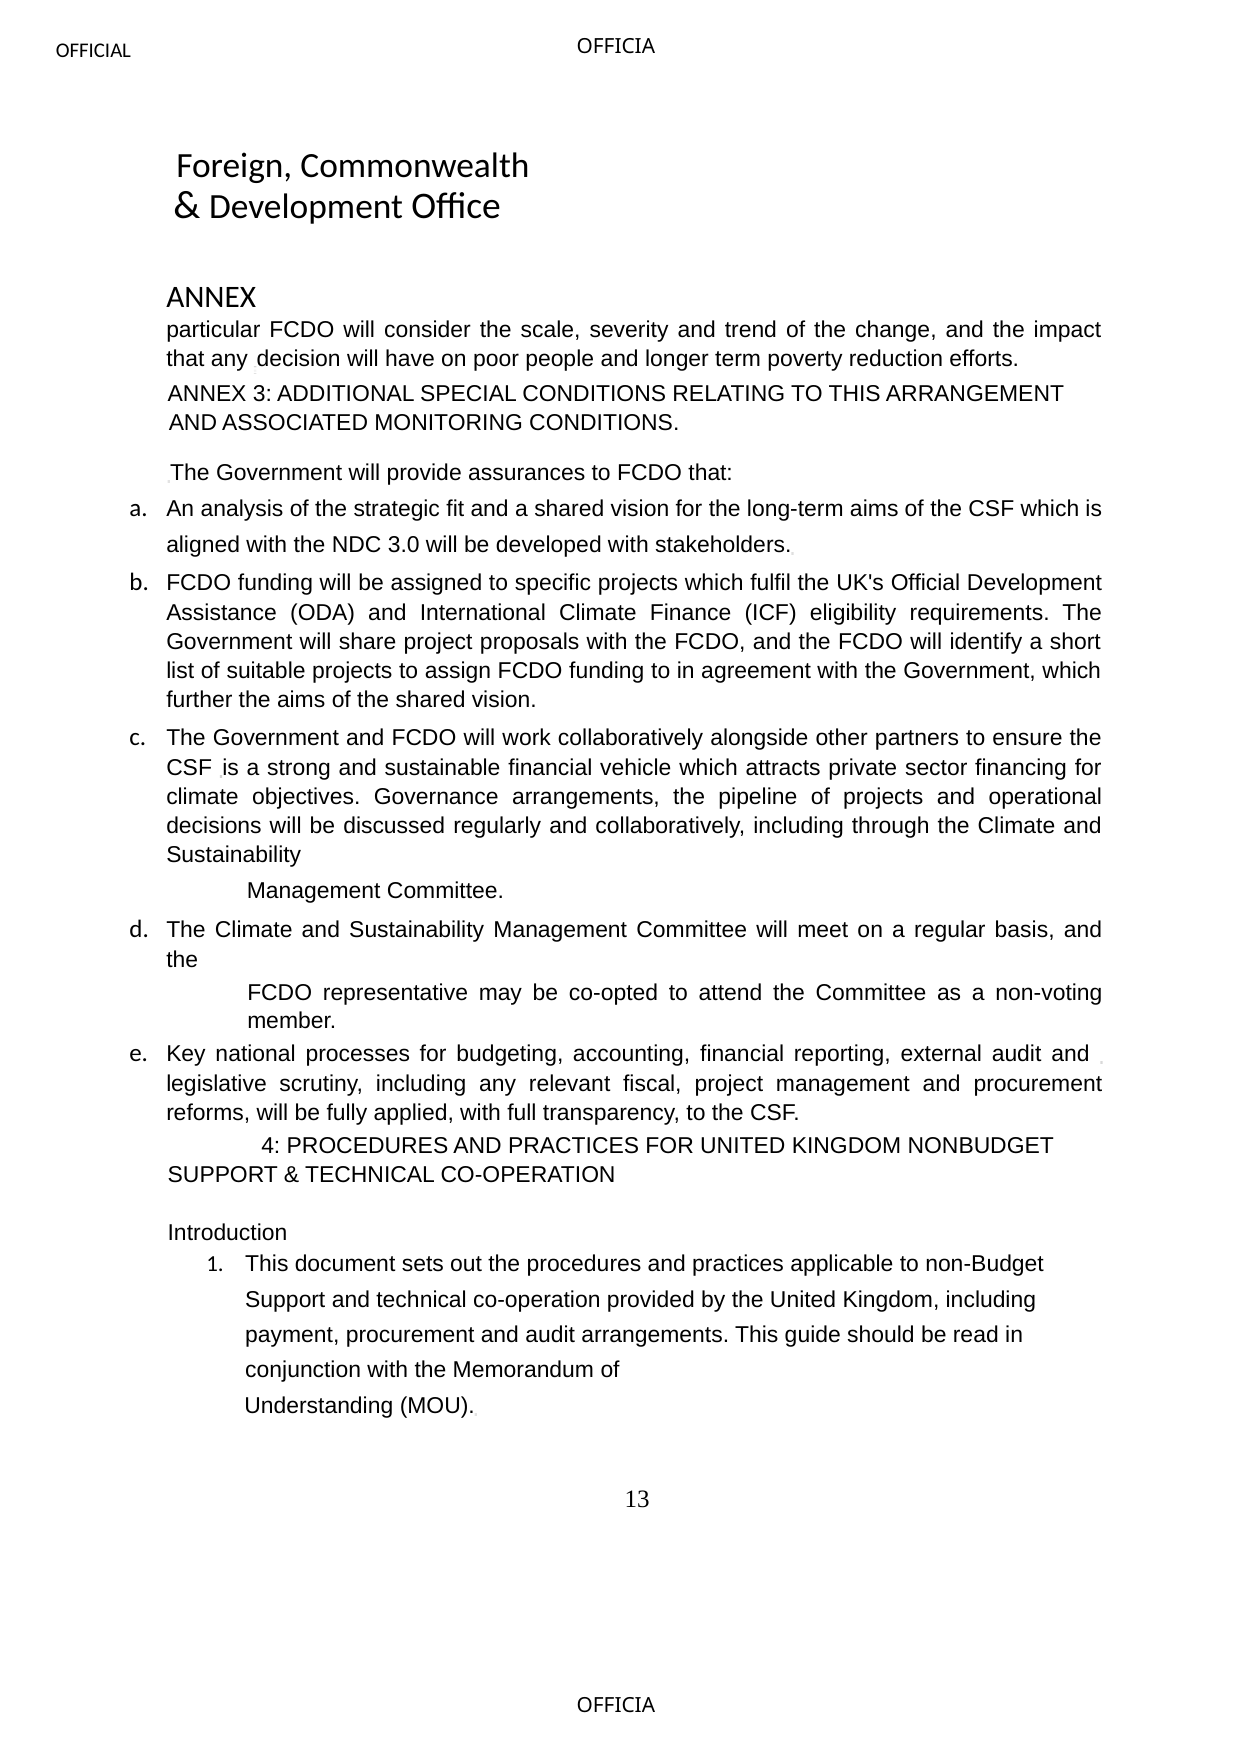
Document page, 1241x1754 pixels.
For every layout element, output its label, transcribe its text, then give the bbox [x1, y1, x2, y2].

list An analysis of the strategic fit and a shared vision for the long-term aims of the CSF which is aligned with the NDC 3.0 will be developed with stakeholders. [129, 492, 1103, 557]
text ANNEX 3: ADDITIONAL SPECIAL CONDITIONS RELATING TO THIS ARRANGEMENT AND ASSOCIATED MONITORING CONDITIONS. [167, 379, 1106, 435]
text Understanding (MOU). [244, 1392, 1103, 1418]
text The Government will provide assurances to FCDO that: [167, 459, 1103, 485]
list FCDO funding will be assigned to specific projects which fulfil the UK's Official Development Assistance (ODA) and International Climate Finance (ICF) eligibility requirements. The Government will share project proposals with the FCDO, and the FCDO will identify a short list of suitable projects to assign FCDO funding to in agreement with the Government, which further the aims of the shared vision. [129, 566, 1103, 712]
list The Government and FCDO will work collaboratively alongside other partners to ensure the CSF is a strong and sustainable financial vehicle which attracts private sector financing for climate objectives. Governance arrangements, the pipeline of projects and operational decisions will be discussed regularly and collaboratively, including through the Climate and Sustainability [129, 721, 1103, 867]
list particular FCDO will consider the scale, severity and trend of the change, and the impact that any decision will have on poor people and longer term poverty reduction efforts. [129, 316, 1103, 373]
text FCDO representative may be co-opted to attend the Committee as a non-voting member. [247, 978, 1103, 1034]
list The Climate and Sustainability Management Committee will meet on a regular basis, and the [129, 913, 1103, 972]
subtitle 4: PROCEDURES AND PRACTICES FOR UNITED KINGDOM NONBUDGET SUPPORT & TECHNICAL CO-OPERATION [167, 1132, 1106, 1187]
text Introduction [167, 1219, 1106, 1246]
list This document sets out the procedures and practices applicable to non-Budget Support and technical co-operation provided by the United Kingdom, including payment, procurement and audit arrangements. This guide should be read in conjunction with the Memorandum of [206, 1249, 1104, 1383]
list Key national processes for budgeting, accounting, financial reporting, external audit and legislative scrutiny, including any relevant fiscal, project management and procurement reforms, will be fully applied, with full transparency, to the CSF. [129, 1037, 1103, 1125]
text Management Committee. [247, 877, 1103, 903]
